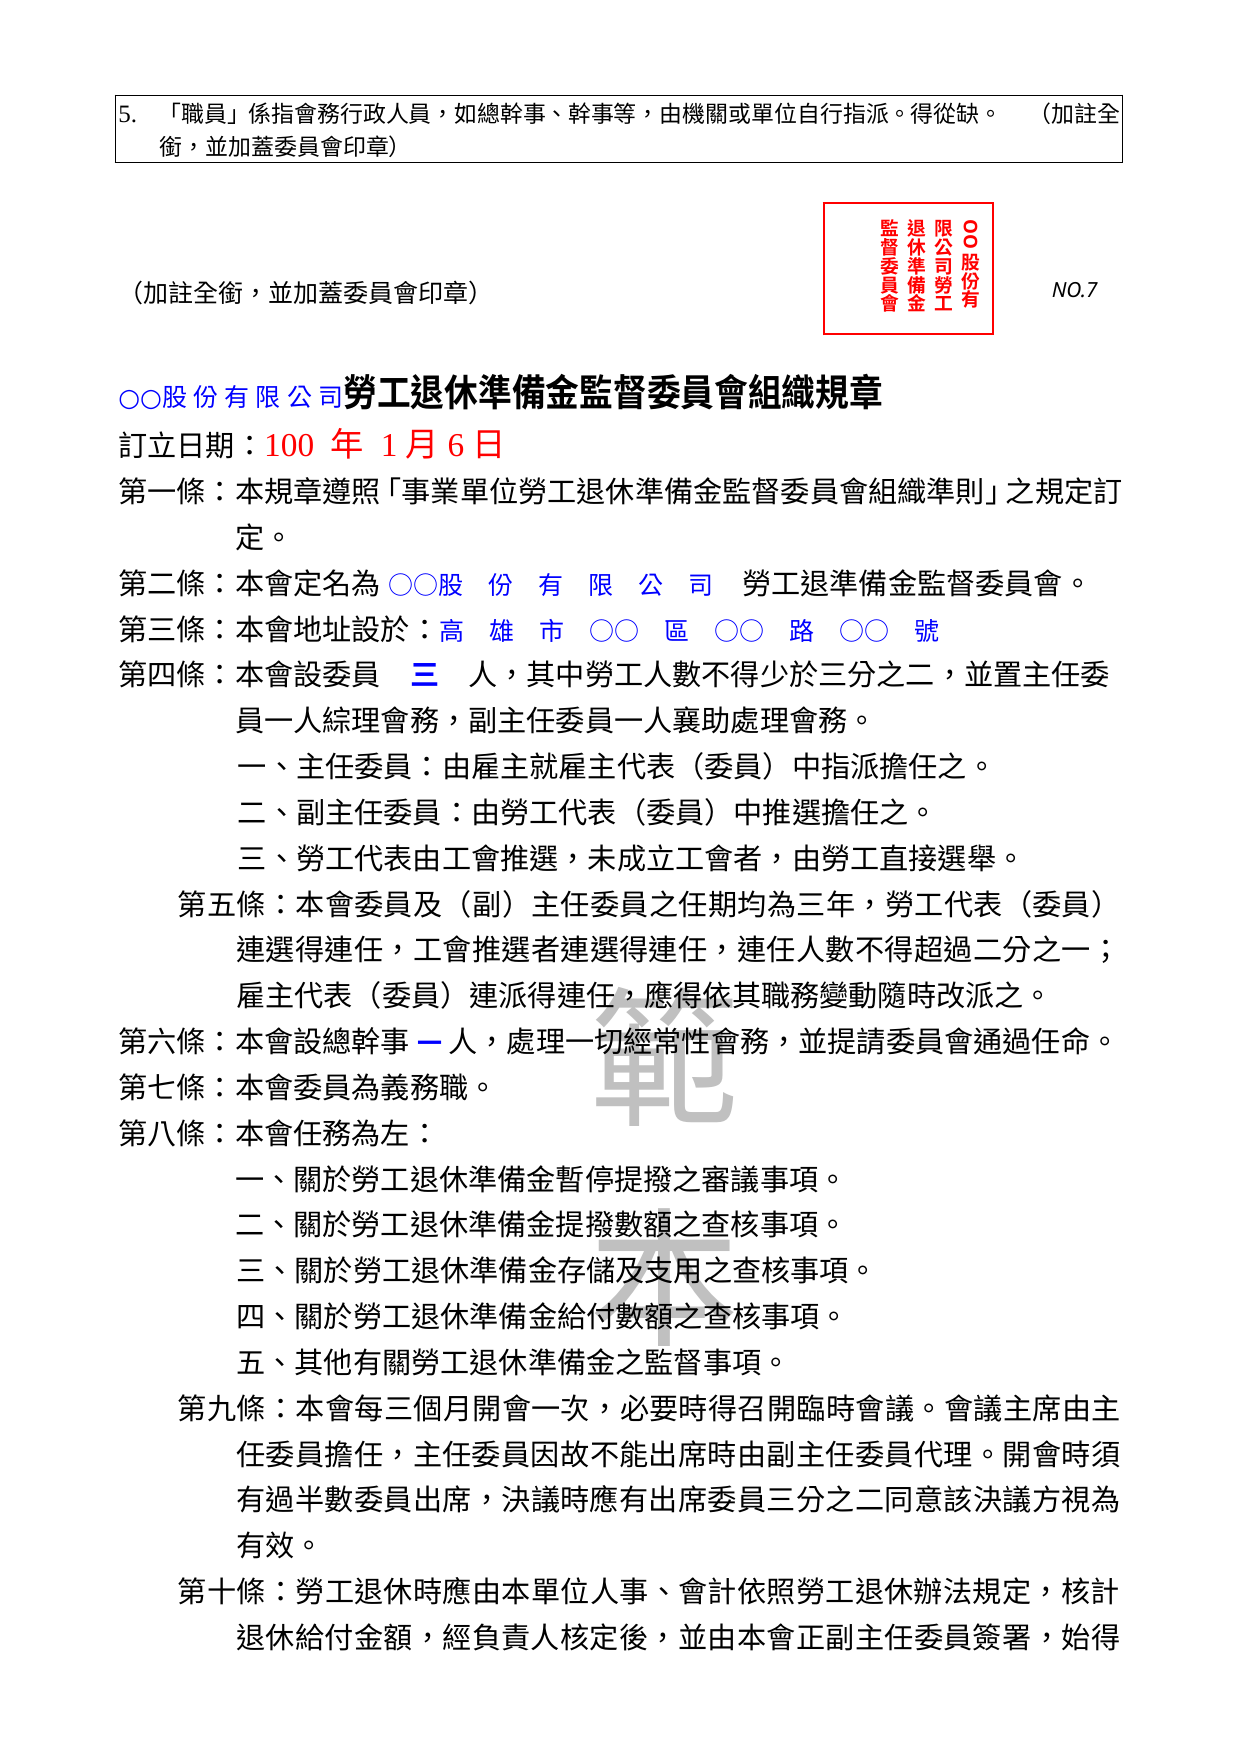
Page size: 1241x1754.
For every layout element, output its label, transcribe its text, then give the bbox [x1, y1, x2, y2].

text 一、關於勞工退休準備金暫停提撥之審議事項。 [781, 1153, 1122, 1199]
text 第一條：本規章遵照「事業單位勞工退休準備金監督委員會組織準則」之規定訂定。 [118, 466, 1122, 557]
text 三、關於勞工退休準備金存儲及支用之查核事項。 [781, 1245, 1122, 1291]
text 第三條：本會地址設於：高 雄 市 ○○ 區 ○○ 路 ○○ 號 [118, 603, 1122, 649]
text 第七條：本會委員為義務職。 [118, 1062, 506, 1107]
text NO.7 [1021, 275, 1128, 303]
text 五、其他有關勞工退休準備金之監督事項。 [218, 1337, 506, 1382]
text 第六條：本會設總幹事 一 人，處理一切經常性會務，並提請委員會通過任命。 [118, 1016, 506, 1062]
text [781, 1107, 1122, 1153]
text 一、主任委員：由雇主就雇主代表（委員）中指派擔任之。 [218, 741, 1122, 787]
text 第四條：本會設委員 三 人，其中勞工人數不得少於三分之二，並置主任委員一人綜理會務，副主任委員一人襄助處理會務。 [118, 649, 1122, 741]
text 三、勞工代表由工會推選，未成立工會者，由勞工直接選舉。 [218, 832, 1122, 878]
text 第八條：本會任務為左： [118, 1107, 506, 1153]
text 第二條：本會定名為 ○○股 份 有 限 公 司 勞工退準備金監督委員會。 [118, 557, 1122, 603]
text 三、關於勞工退休準備金存儲及支用之查核事項。 [218, 1245, 506, 1291]
text 四、關於勞工退休準備金給付數額之查核事項。 [218, 1291, 506, 1337]
text 五、其他有關勞工退休準備金之監督事項。 [781, 1337, 1122, 1382]
text 二、副主任委員：由勞工代表（委員）中推選擔任之。 [218, 787, 1122, 832]
text 四、關於勞工退休準備金給付數額之查核事項。 [781, 1291, 1122, 1337]
text ○○股 份 有 限 公 司勞工退休準備金監督委員會組織規章 [118, 363, 1122, 418]
text OO股份有限公司勞工退休準備金監督委員會 [876, 219, 984, 318]
table_cell 備註： 1. 監督委員會委員由勞工與雇主分別選派代表3人至15人共同組成【總委員數以奇數為宜(不含後補委員)】，其中勞工代表人數不得少於3分之2，但僱用勞工人數2人以下者，委員中勞工代表人數不得少於2分之1。如僱用勞工人數在一百人以上者其委員人數不得少於9人。 勞方代表委員須以94年7月1日前到職單位任職之員工擔任。副主任委員由勞方委員互選擔任。 委員會之委員，勞工代表連選得連任，工會推選者連選得連任，連任人數不得超過二分之一；雇主代表連派得連任，並得依職務變動隨時改派。 股份有限公司之董事、監察人、委任經理人及有限公司之董事不得擔任勞方委員；有限公司之股東或公司代表人、董事之配偶等利害關係人，不宜擔任勞方委員 「職員」係指會務行政人員，如總幹事、幹事等，由機關或單位自行指派。得從缺。（加註全銜，並加蓋委員會印章） [116, 96, 1122, 162]
text 第六條：本會設總幹事 一 人，處理一切經常性會務，並提請委員會通過任命。 [781, 1016, 1122, 1062]
text （加註全銜，並加蓋委員會印章） [118, 273, 823, 309]
text 第十條：勞工退休時應由本單位人事、會計依照勞工退休辦法規定，核計退休給付金額，經負責人核定後，並由本會正副主任委員簽署，始得 [178, 1566, 1122, 1657]
text 二、關於勞工退休準備金提撥數額之查核事項。 [118, 1199, 506, 1245]
text 範 本 [556, 982, 773, 1477]
text 二、關於勞工退休準備金提撥數額之查核事項。 [781, 1199, 1122, 1245]
text 第九條：本會每三個月開會一次，必要時得召開臨時會議。會議主席由主任委員擔任，主任委員因故不能出席時由副主任委員代理。開會時須有過半數委員出席，決議時應有出席委員三分之二同意該決議方視為有效。 [178, 1382, 1122, 1566]
text 一、關於勞工退休準備金暫停提撥之審議事項。 [118, 1153, 506, 1199]
text 訂立日期：100 年 1 月 6 日 [118, 418, 1122, 466]
text [994, 273, 1006, 309]
text [781, 1062, 1122, 1107]
text 第五條：本會委員及（副）主任委員之任期均為三年，勞工代表（委員）連選得連任，工會推選者連選得連任，連任人數不得超過二分之一；雇主代表（委員）連派得連任，應得依其職務變動隨時改派之。 [178, 878, 1122, 1016]
